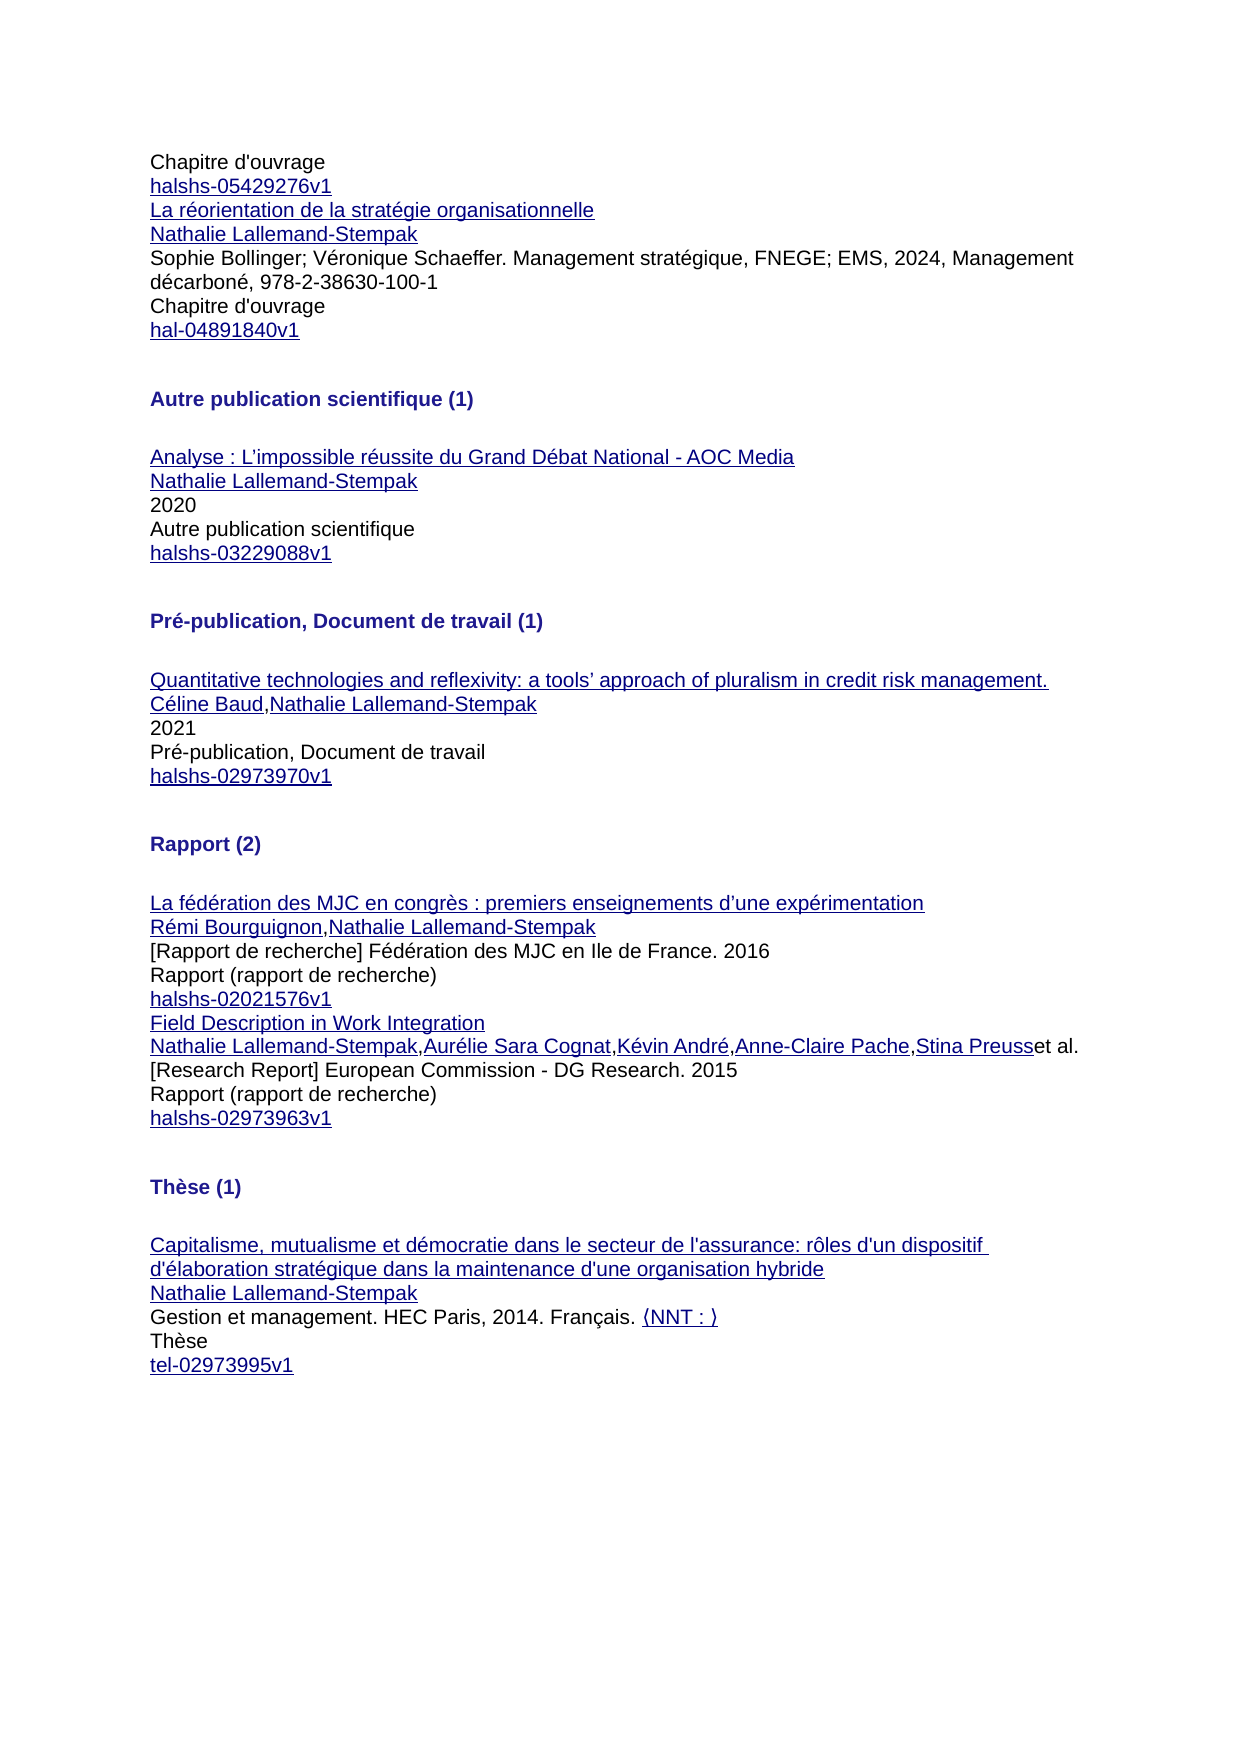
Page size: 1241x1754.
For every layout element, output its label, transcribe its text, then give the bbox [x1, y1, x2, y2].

table_header Quantitative technologies and reflexivity: a tools’ approach of pluralism in credit risk management. Céline Baud,Nathalie Lallemand-Stempak 2021 Pré-publication, Document de travail halshs-02973970v1 [150, 668, 1090, 787]
table_cell Field Description in Work Integration Nathalie Lallemand-Stempak,Aurélie Sara Cognat,Kévin André,Anne-Claire Pache,Stina Preusset al. [Research Report] European Commission - DG Research. 2015 Rapport (rapport de recherche) halshs-02973963v1 [150, 1010, 1090, 1130]
table_cell La réorientation de la stratégie organisationnelle Nathalie Lallemand-Stempak Sophie Bollinger; Véronique Schaeffer. Management stratégique, FNEGE; EMS, 2024, Management décarboné, 978-2-38630-100-1 Chapitre d'ouvrage hal-04891840v1 [150, 198, 1090, 342]
table_header Analyse : L’impossible réussite du Grand Débat National - AOC Media Nathalie Lallemand-Stempak 2020 Autre publication scientifique halshs-03229088v1 [150, 445, 1090, 564]
table_cell Chapitre d'ouvrage halshs-05429276v1 [150, 150, 1090, 198]
subtitle Thèse (1) [150, 1175, 1090, 1199]
subtitle Rapport (2) [150, 832, 1090, 856]
subtitle Autre publication scientifique (1) [150, 386, 1090, 410]
table_header Capitalisme, mutualisme et démocratie dans le secteur de l'assurance: rôles d'un dispositif d'élaboration stratégique dans la maintenance d'une organisation hybride Nathalie Lallemand-Stempak Gestion et management. HEC Paris, 2014. Français. ⟨NNT : ⟩ Thèse tel-02973995v1 [150, 1233, 1090, 1377]
subtitle Pré-publication, Document de travail (1) [150, 609, 1090, 633]
table_header La fédération des MJC en congrès : premiers enseignements d’une expérimentation Rémi Bourguignon,Nathalie Lallemand-Stempak [Rapport de recherche] Fédération des MJC en Ile de France. 2016 Rapport (rapport de recherche) halshs-02021576v1 [150, 891, 1090, 1010]
